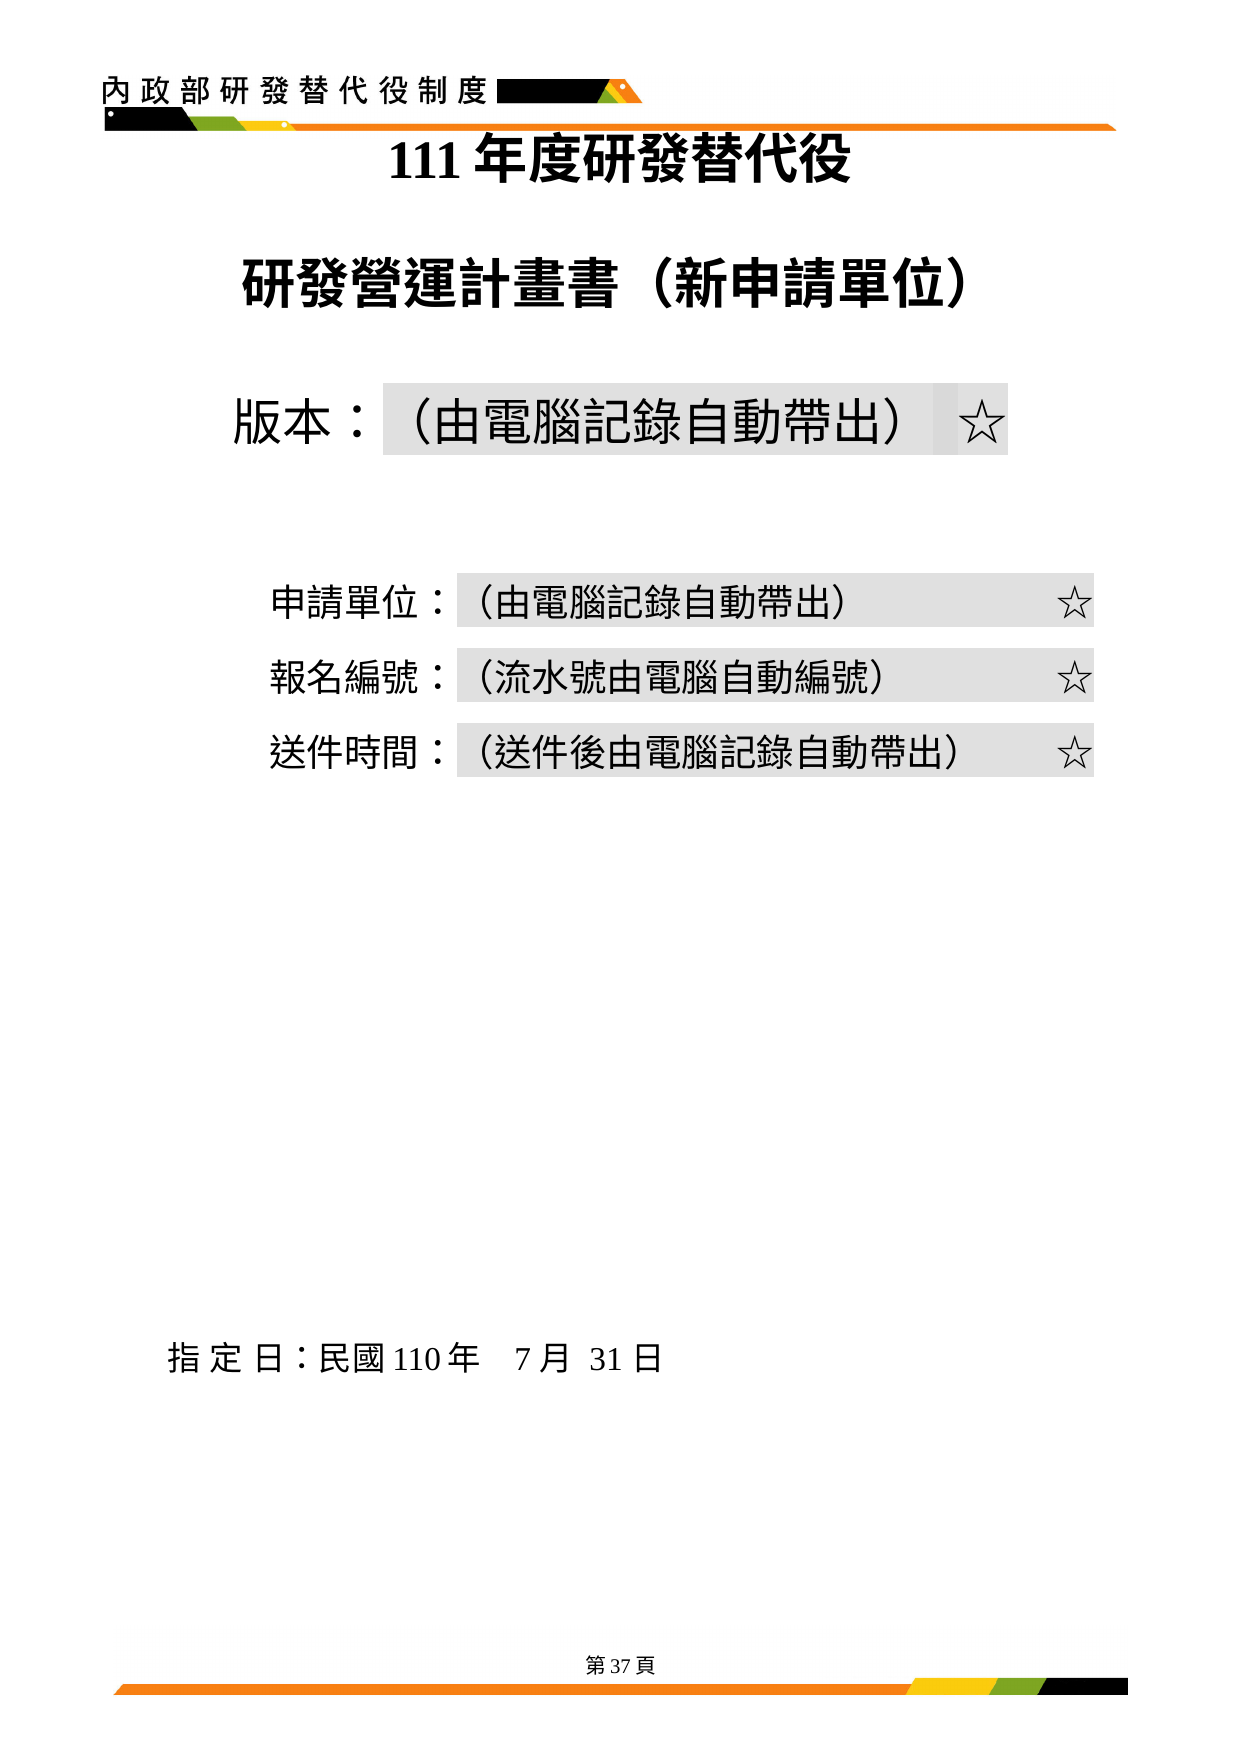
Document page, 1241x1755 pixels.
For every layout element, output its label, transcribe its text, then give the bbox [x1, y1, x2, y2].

picture [100, 75, 1117, 139]
text 申請單位：（由電腦記錄自動帶出） ☆ [100, 576, 1140, 626]
text 版本：（由電腦記錄自動帶出） ☆ [100, 407, 1140, 449]
text 報名編號：（流水號由電腦自動編號） ☆ [100, 651, 1140, 701]
text 研發營運計畫書（新申請單位） [100, 264, 1140, 314]
picture [113, 1625, 1128, 1698]
text 111年度研發替代役 [100, 139, 1140, 189]
text 送件時間：（送件後由電腦記錄自動帶出） ☆ [100, 726, 1140, 776]
text 指定日：民國110年 7 月 31 日 [100, 1337, 1140, 1378]
